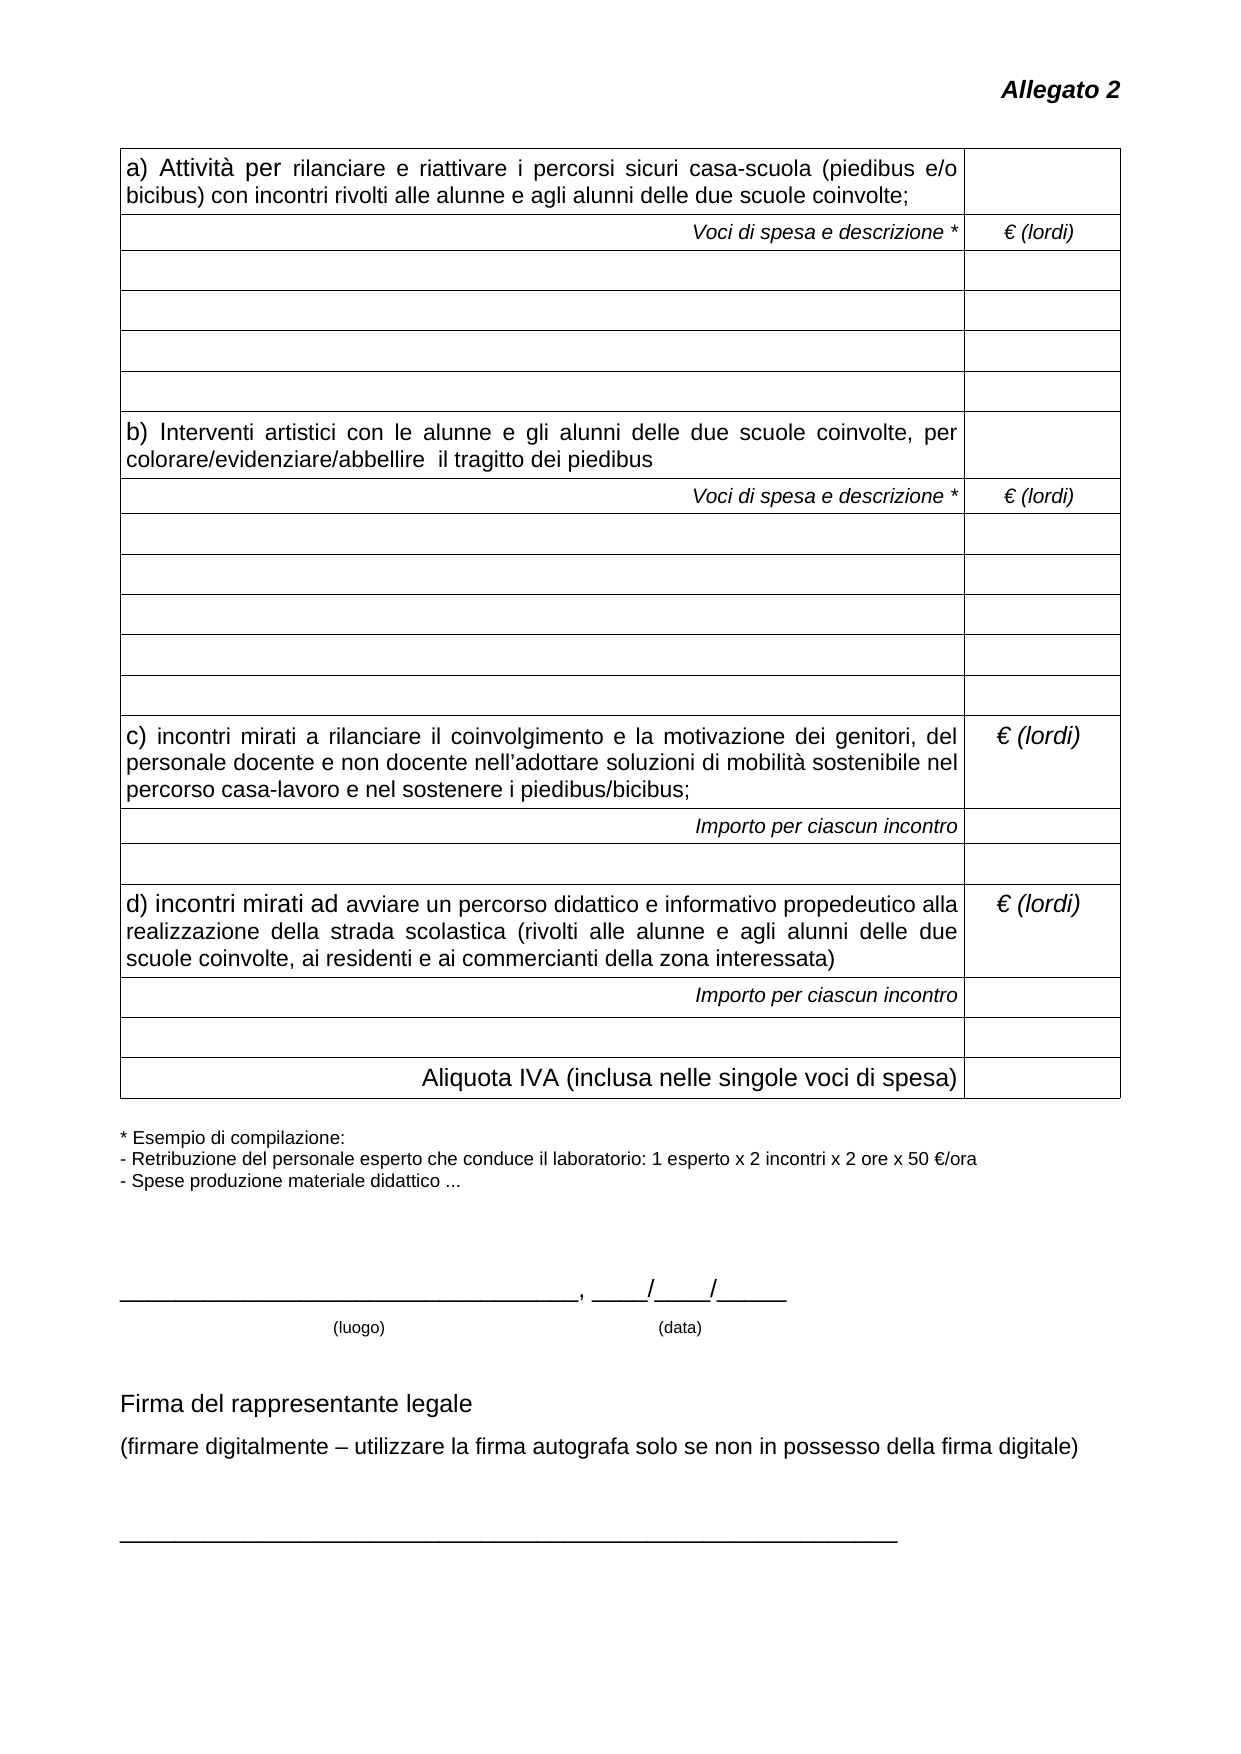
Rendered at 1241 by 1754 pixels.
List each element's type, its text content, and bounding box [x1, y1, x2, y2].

table_cell [121, 1018, 964, 1057]
table_cell [965, 372, 1120, 411]
table_cell [965, 809, 1120, 843]
table_cell [121, 844, 964, 884]
text - Retribuzione del personale esperto che conduce il laboratorio: 1 esperto x 2 incontri x 2 ore x 50 €/ora [120, 1148, 1120, 1169]
table_cell Aliquota IVA (inclusa nelle singole voci di spesa) [121, 1058, 964, 1098]
table_cell c) incontri mirati a rilanciare il coinvolgimento e la motivazione dei genitori, del personale docente e non docente nell’adottare soluzioni di mobilità sostenibile nel percorso casa-lavoro e nel sostenere i piedibus/bicibus; [121, 716, 964, 808]
table_cell € (lordi) [965, 479, 1120, 513]
table_cell [965, 844, 1120, 884]
table_cell b) Interventi artistici con le alunne e gli alunni delle due scuole coinvolte, per colorare/evidenziare/abbellire il tragitto dei piedibus [121, 412, 964, 478]
table_cell [965, 331, 1120, 371]
table_cell d) incontri mirati ad avviare un percorso didattico e informativo propedeutico alla realizzazione della strada scolastica (rivolti alle alunne e agli alunni delle due scuole coinvolte, ai residenti e ai commercianti della zona interessata) [121, 885, 964, 977]
table_cell Voci di spesa e descrizione * [121, 479, 964, 513]
table_cell € (lordi) [965, 716, 1120, 808]
table_cell [121, 331, 964, 371]
table_cell [965, 978, 1120, 1017]
table_cell € (lordi) [965, 885, 1120, 977]
text Firma del rappresentante legale [120, 1389, 1120, 1418]
table_header [965, 149, 1120, 214]
table_cell Voci di spesa e descrizione * [121, 215, 964, 250]
text - Spese produzione materiale didattico ... [120, 1169, 1120, 1191]
table_cell [965, 635, 1120, 674]
table_cell [121, 595, 964, 634]
table_cell [965, 251, 1120, 290]
table_cell [965, 291, 1120, 330]
table_cell Importo per ciascun incontro [121, 809, 964, 843]
table_cell [965, 676, 1120, 715]
table_cell [965, 1058, 1120, 1098]
table_cell [121, 291, 964, 330]
table_cell [965, 1018, 1120, 1057]
text (firmare digitalmente – utilizzare la firma autografa solo se non in possesso della firma digitale) [120, 1433, 1120, 1459]
table_cell [121, 251, 964, 290]
table_cell € (lordi) [965, 215, 1120, 250]
table_cell [121, 514, 964, 553]
text ________________________________________________________ [120, 1515, 1120, 1544]
table_cell [965, 412, 1120, 478]
table_cell Importo per ciascun incontro [121, 978, 964, 1017]
table_header a) Attività per rilanciare e riattivare i percorsi sicuri casa-scuola (piedibus e/o bicibus) con incontri rivolti alle alunne e agli alunni delle due scuole coinvolte; [121, 149, 964, 214]
text _________________________________, ____/____/_____ [120, 1274, 1120, 1303]
text * Esempio di compilazione: [120, 1126, 1120, 1148]
table_cell [121, 372, 964, 411]
table_cell [965, 595, 1120, 634]
table_cell [965, 555, 1120, 594]
table_cell [121, 635, 964, 674]
text (luogo) (data) [120, 1318, 1120, 1337]
table_cell [965, 514, 1120, 553]
table_cell [121, 676, 964, 715]
table_cell [121, 555, 964, 594]
